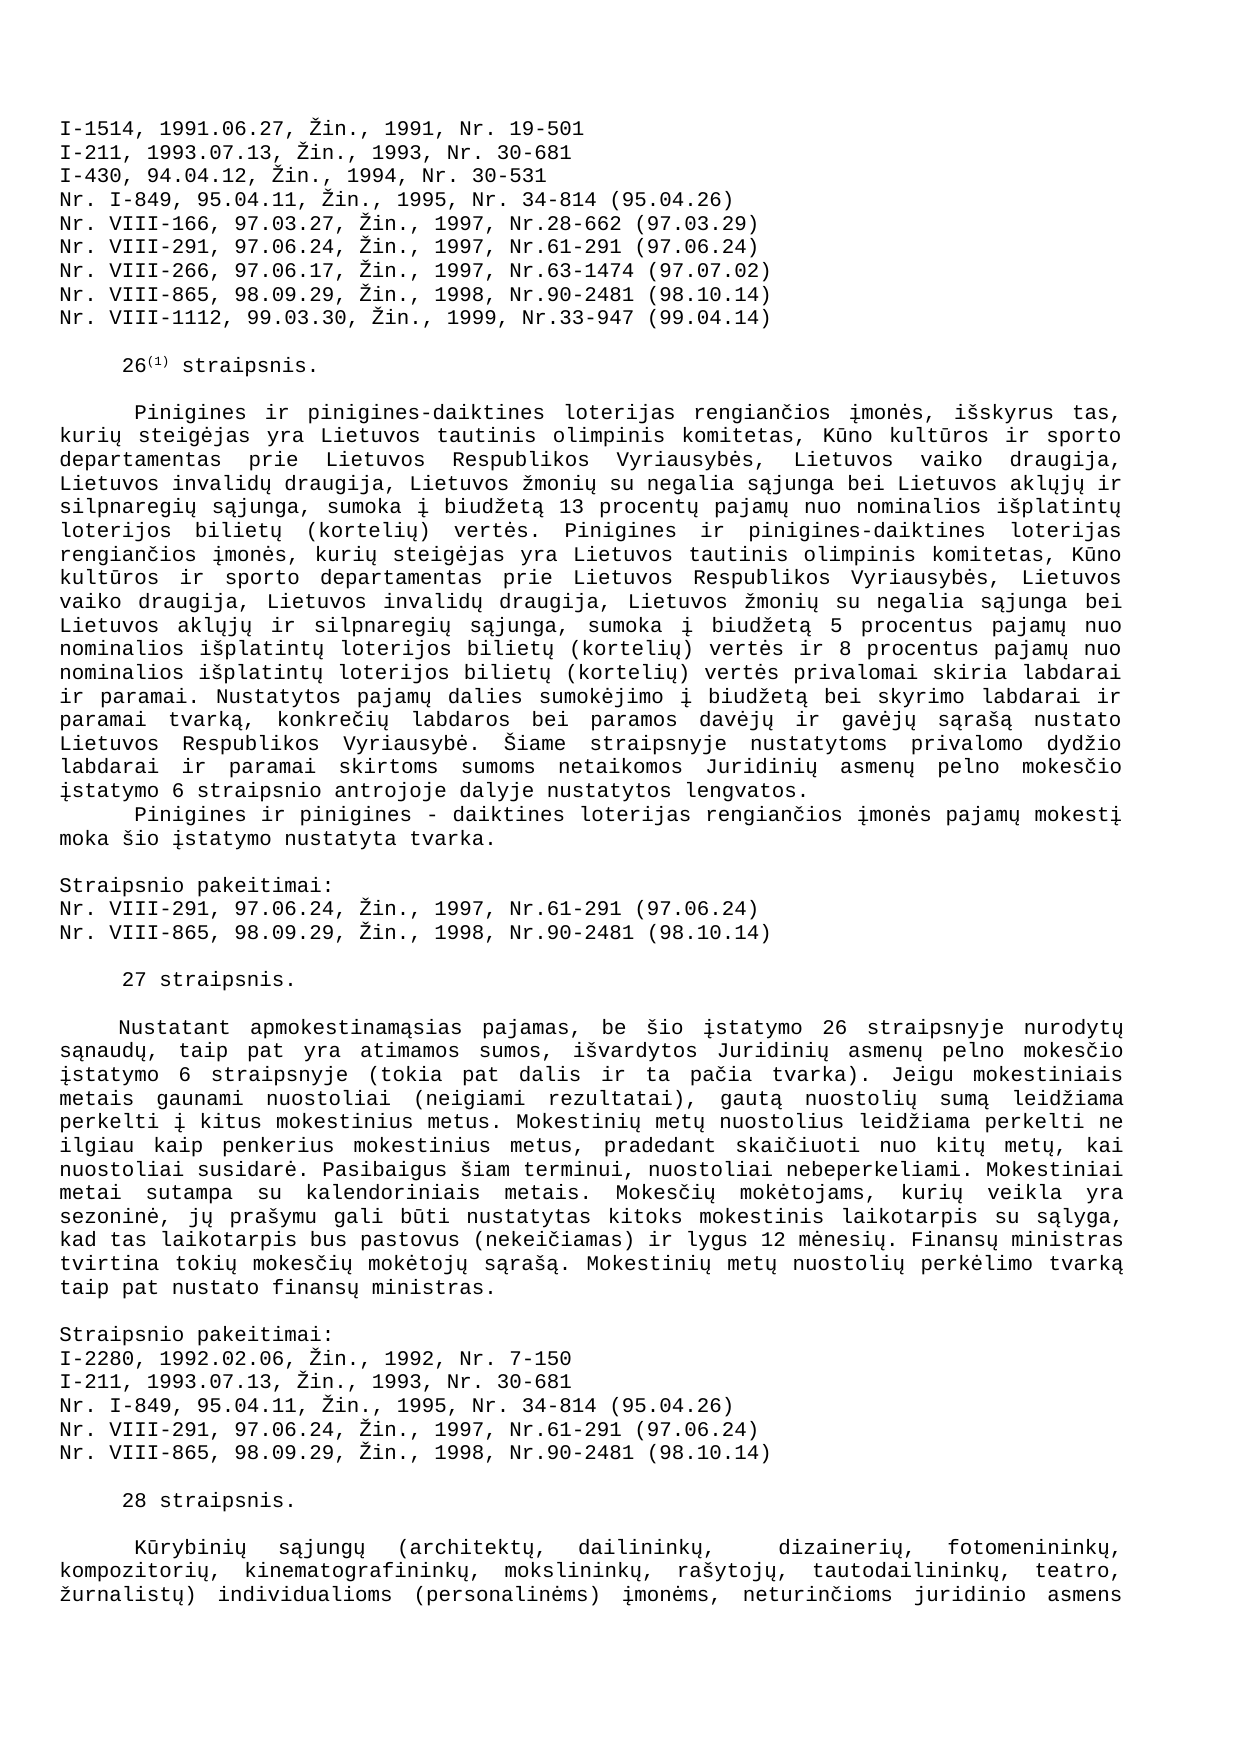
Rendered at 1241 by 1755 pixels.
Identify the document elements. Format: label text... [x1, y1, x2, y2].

text 28 straipsnis. [59, 1489, 1122, 1513]
text Straipsnio pakeitimai: [59, 875, 1122, 898]
text Nr. I-849, 95.04.11, Žin., 1995, Nr. 34-814 (95.04.26) [59, 189, 1122, 213]
text Nr. VIII-266, 97.06.17, Žin., 1997, Nr.63-1474 (97.07.02) [59, 260, 1122, 284]
text Kūrybinių sąjungų (architektų, dailininkų, dizainerių, fotomenininkų, kompozitorių, kinematografininkų, mokslininkų, rašytojų, tautodailininkų, teatro, žurnalistų) individualioms (personalinėms) įmonėms, neturinčioms juridinio asmens [59, 1537, 1122, 1608]
text Nr. VIII-1112, 99.03.30, Žin., 1999, Nr.33-947 (99.04.14) [59, 307, 1122, 331]
text I-430, 94.04.12, Žin., 1994, Nr. 30-531 [59, 165, 1122, 189]
text Nr. VIII-865, 98.09.29, Žin., 1998, Nr.90-2481 (98.10.14) [59, 1442, 1122, 1466]
text I-211, 1993.07.13, Žin., 1993, Nr. 30-681 [59, 142, 1122, 165]
text Nr. VIII-291, 97.06.24, Žin., 1997, Nr.61-291 (97.06.24) [59, 236, 1122, 260]
text Nr. VIII-291, 97.06.24, Žin., 1997, Nr.61-291 (97.06.24) [59, 898, 1122, 922]
text I-1514, 1991.06.27, Žin., 1991, Nr. 19-501 [59, 118, 1122, 142]
text 26(1) straipsnis. [59, 354, 1122, 378]
text Straipsnio pakeitimai: [59, 1324, 1122, 1348]
text Nustatant apmokestinamąsias pajamas, be šio įstatymo 26 straipsnyje nurodytų sąnaudų, taip pat yra atimamos sumos, išvardytos Juridinių asmenų pelno mokesčio įstatymo 6 straipsnyje (tokia pat dalis ir ta pačia tvarka). Jeigu mokestiniais metais gaunami nuostoliai (neigiami rezultatai), gautą nuostolių sumą leidžiama perkelti į kitus mokestinius metus. Mokestinių metų nuostolius leidžiama perkelti ne ilgiau kaip penkerius mokestinius metus, pradedant skaičiuoti nuo kitų metų, kai nuostoliai susidarė. Pasibaigus šiam terminui, nuostoliai nebeperkeliami. Mokestiniai metai sutampa su kalendoriniais metais. Mokesčių mokėtojams, kurių veikla yra sezoninė, jų prašymu gali būti nustatytas kitoks mokestinis laikotarpis su sąlyga, kad tas laikotarpis bus pastovus (nekeičiamas) ir lygus 12 mėnesių. Finansų ministras tvirtina tokių mokesčių mokėtojų sąrašą. Mokestinių metų nuostolių perkėlimo tvarką taip pat nustato finansų ministras. [59, 1017, 1124, 1300]
text Nr. VIII-865, 98.09.29, Žin., 1998, Nr.90-2481 (98.10.14) [59, 284, 1122, 307]
text I-2280, 1992.02.06, Žin., 1992, Nr. 7-150 [59, 1348, 1122, 1371]
text Pinigines ir pinigines - daiktines loterijas rengiančios įmonės pajamų mokestį moka šio įstatymo nustatyta tvarka. [59, 804, 1122, 851]
text Nr. VIII-166, 97.03.27, Žin., 1997, Nr.28-662 (97.03.29) [59, 213, 1122, 236]
text Pinigines ir pinigines-daiktines loterijas rengiančios įmonės, išskyrus tas, kurių steigėjas yra Lietuvos tautinis olimpinis komitetas, Kūno kultūros ir sporto departamentas prie Lietuvos Respublikos Vyriausybės, Lietuvos vaiko draugija, Lietuvos invalidų draugija, Lietuvos žmonių su negalia sąjunga bei Lietuvos aklųjų ir silpnaregių sąjunga, sumoka į biudžetą 13 procentų pajamų nuo nominalios išplatintų loterijos bilietų (kortelių) vertės. Pinigines ir pinigines-daiktines loterijas rengiančios įmonės, kurių steigėjas yra Lietuvos tautinis olimpinis komitetas, Kūno kultūros ir sporto departamentas prie Lietuvos Respublikos Vyriausybės, Lietuvos vaiko draugija, Lietuvos invalidų draugija, Lietuvos žmonių su negalia sąjunga bei Lietuvos aklųjų ir silpnaregių sąjunga, sumoka į biudžetą 5 procentus pajamų nuo nominalios išplatintų loterijos bilietų (kortelių) vertės ir 8 procentus pajamų nuo nominalios išplatintų loterijos bilietų (kortelių) vertės privalomai skiria labdarai ir paramai. Nustatytos pajamų dalies sumokėjimo į biudžetą bei skyrimo labdarai ir paramai tvarką, konkrečių labdaros bei paramos davėjų ir gavėjų sąrašą nustato Lietuvos Respublikos Vyriausybė. Šiame straipsnyje nustatytoms privalomo dydžio labdarai ir paramai skirtoms sumoms netaikomos Juridinių asmenų pelno mokesčio įstatymo 6 straipsnio antrojoje dalyje nustatytos lengvatos. [59, 402, 1122, 804]
text Nr. VIII-865, 98.09.29, Žin., 1998, Nr.90-2481 (98.10.14) [59, 922, 1122, 946]
text Nr. VIII-291, 97.06.24, Žin., 1997, Nr.61-291 (97.06.24) [59, 1419, 1122, 1442]
text I-211, 1993.07.13, Žin., 1993, Nr. 30-681 [59, 1371, 1122, 1395]
text Nr. I-849, 95.04.11, Žin., 1995, Nr. 34-814 (95.04.26) [59, 1395, 1122, 1419]
text 27 straipsnis. [59, 969, 1122, 993]
